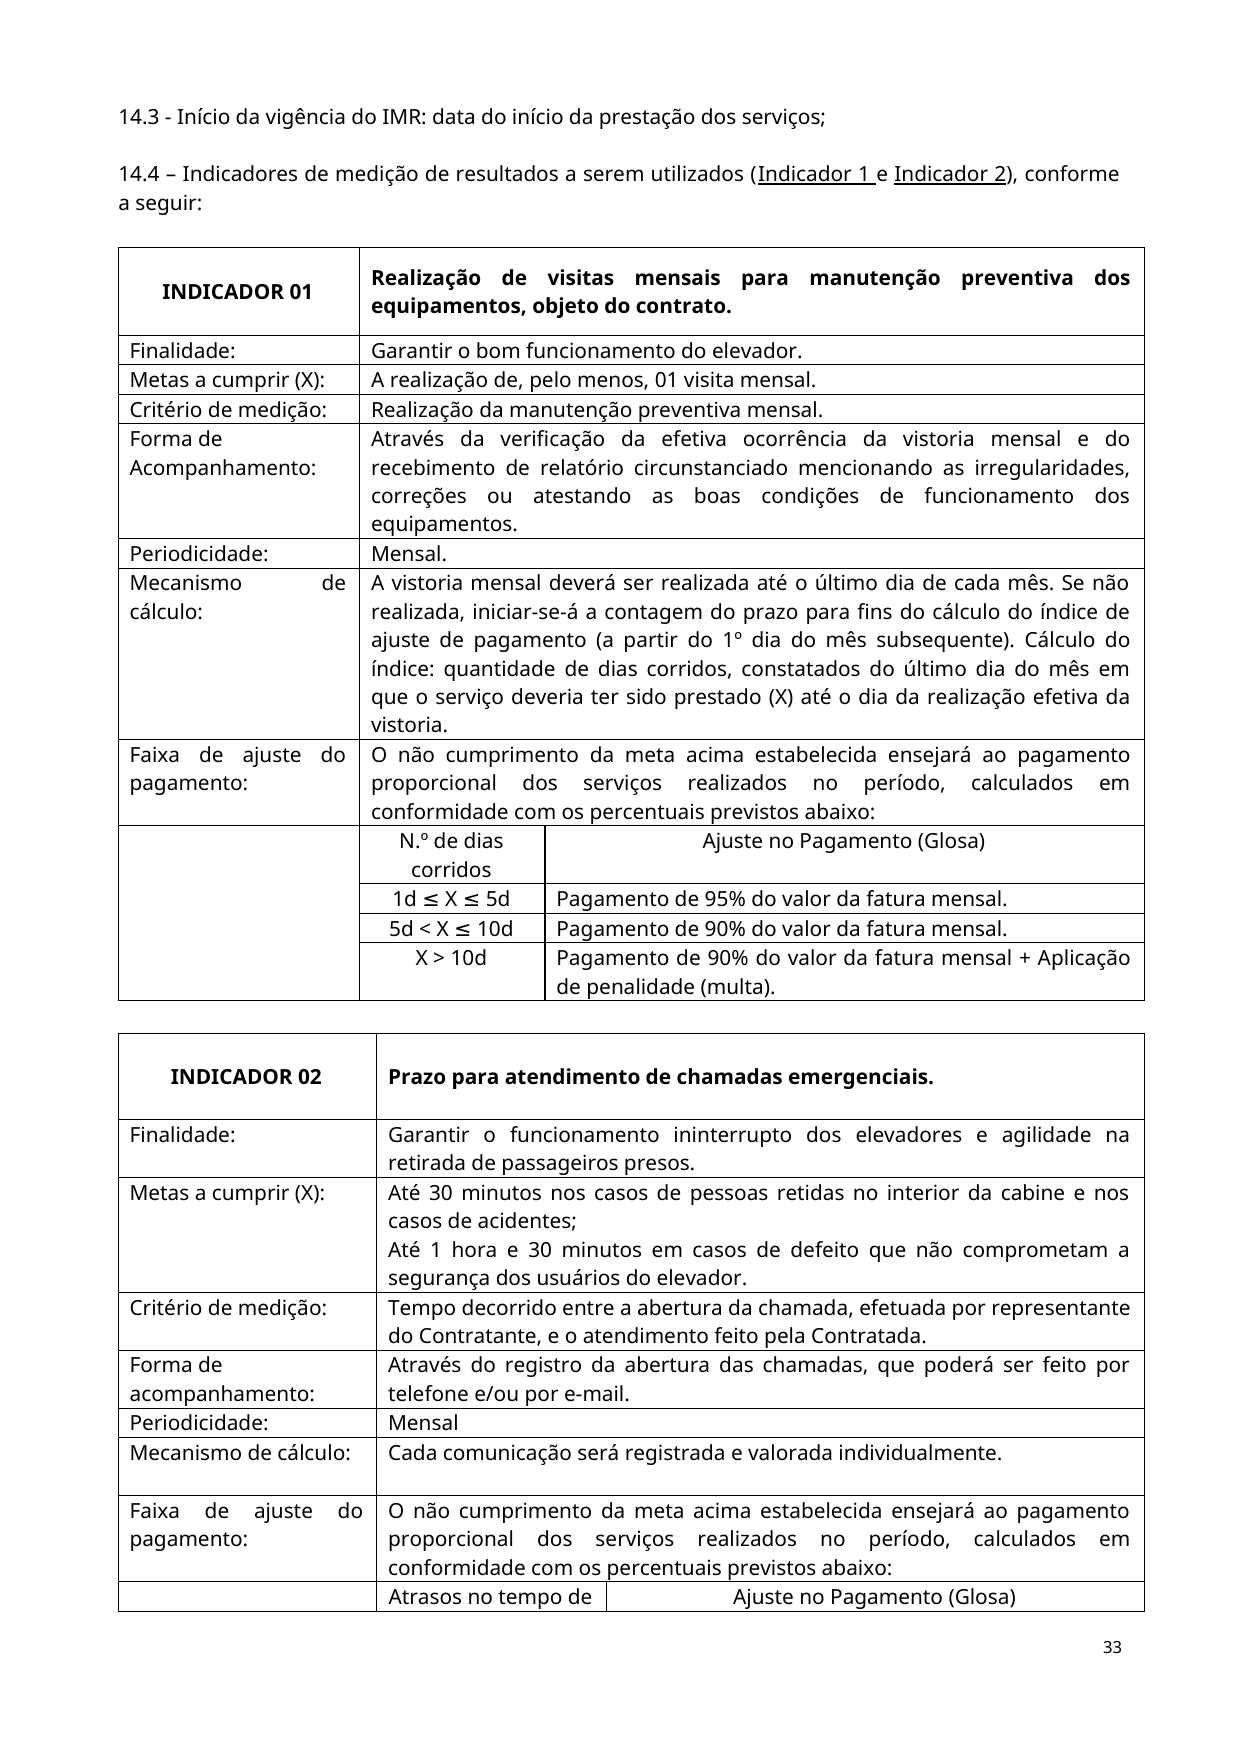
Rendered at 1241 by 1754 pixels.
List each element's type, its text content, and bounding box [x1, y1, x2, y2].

table_cell 1d ≤ X ≤ 5d [360, 884, 544, 913]
table_cell Forma de Acompanhamento: [119, 424, 359, 538]
table_cell Mecanismo de cálculo: [119, 1438, 376, 1495]
table_cell Através da verificação da efetiva ocorrência da vistoria mensal e do recebimento de relatório circunstanciado mencionando as irregularidades, correções ou atestando as boas condições de funcionamento dos equipamentos. [360, 424, 1144, 538]
table_cell 5d < X ≤ 10d [360, 914, 544, 942]
text 14.3 - Início da vigência do IMR: data do início da prestação dos serviços; [118, 102, 1120, 131]
table_cell Forma de acompanhamento: [119, 1351, 376, 1407]
table_cell Faixa de ajuste do pagamento: [119, 1496, 376, 1581]
table_cell Ajuste no Pagamento (Glosa) [546, 826, 1144, 883]
table_cell Finalidade: [119, 336, 359, 364]
table_cell Critério de medição: [119, 395, 359, 423]
table_cell Critério de medição: [119, 1293, 376, 1349]
table_cell Garantir o funcionamento ininterrupto dos elevadores e agilidade na retirada de passageiros presos. [377, 1120, 1144, 1177]
table_cell Tempo decorrido entre a abertura da chamada, efetuada por representante do Contratante, e o atendimento feito pela Contratada. [377, 1293, 1144, 1349]
table_cell [119, 826, 359, 1000]
table_cell Ajuste no Pagamento (Glosa) [607, 1582, 1144, 1611]
table_cell Até 30 minutos nos casos de pessoas retidas no interior da cabine e nos casos de acidentes; Até 1 hora e 30 minutos em casos de defeito que não comprometam a segurança dos usuários do elevador. [377, 1178, 1144, 1292]
table_cell Periodicidade: [119, 539, 359, 567]
table_cell Periodicidade: [119, 1409, 376, 1437]
table_cell Pagamento de 90% do valor da fatura mensal. [546, 914, 1144, 942]
table_cell Cada comunicação será registrada e valorada individualmente. [377, 1438, 1144, 1495]
table_cell Metas a cumprir (X): [119, 365, 359, 394]
table_cell Através do registro da abertura das chamadas, que poderá ser feito por telefone e/ou por e-mail. [377, 1351, 1144, 1407]
table_cell N.º de dias corridos [360, 826, 544, 883]
table_cell Pagamento de 95% do valor da fatura mensal. [546, 884, 1144, 913]
table_header INDICADOR 01 [119, 248, 359, 335]
table_cell O não cumprimento da meta acima estabelecida ensejará ao pagamento proporcional dos serviços realizados no período, calculados em conformidade com os percentuais previstos abaixo: [377, 1496, 1144, 1581]
table_cell Atrasos no tempo de [377, 1582, 606, 1611]
table_cell A realização de, pelo menos, 01 visita mensal. [360, 365, 1144, 394]
table_cell O não cumprimento da meta acima estabelecida ensejará ao pagamento proporcional dos serviços realizados no período, calculados em conformidade com os percentuais previstos abaixo: [360, 740, 1144, 825]
table_cell [119, 1582, 376, 1611]
table_cell Mecanismo de cálculo: [119, 569, 359, 739]
table_cell Pagamento de 90% do valor da fatura mensal + Aplicação de penalidade (multa). [546, 943, 1144, 1000]
table_header INDICADOR 02 [119, 1034, 376, 1119]
table_cell Mensal. [360, 539, 1144, 567]
table_cell X > 10d [360, 943, 544, 1000]
table_cell Garantir o bom funcionamento do elevador. [360, 336, 1144, 364]
table_cell Finalidade: [119, 1120, 376, 1177]
table_cell A vistoria mensal deverá ser realizada até o último dia de cada mês. Se não realizada, iniciar-se-á a contagem do prazo para fins do cálculo do índice de ajuste de pagamento (a partir do 1º dia do mês subsequente). Cálculo do índice: quantidade de dias corridos, constatados do último dia do mês em que o serviço deveria ter sido prestado (X) até o dia da realização efetiva da vistoria. [360, 569, 1144, 739]
table_cell Realização da manutenção preventiva mensal. [360, 395, 1144, 423]
table_cell Faixa de ajuste do pagamento: [119, 740, 359, 825]
table_cell Metas a cumprir (X): [119, 1178, 376, 1292]
table_header Realização de visitas mensais para manutenção preventiva dos equipamentos, objeto do contrato. [360, 248, 1144, 335]
text 14.4 – Indicadores de medição de resultados a serem utilizados (Indicador 1 e Indicador 2), conforme a seguir: [118, 159, 1120, 216]
table_header Prazo para atendimento de chamadas emergenciais. [377, 1034, 1144, 1119]
table_cell Mensal [377, 1409, 1144, 1437]
